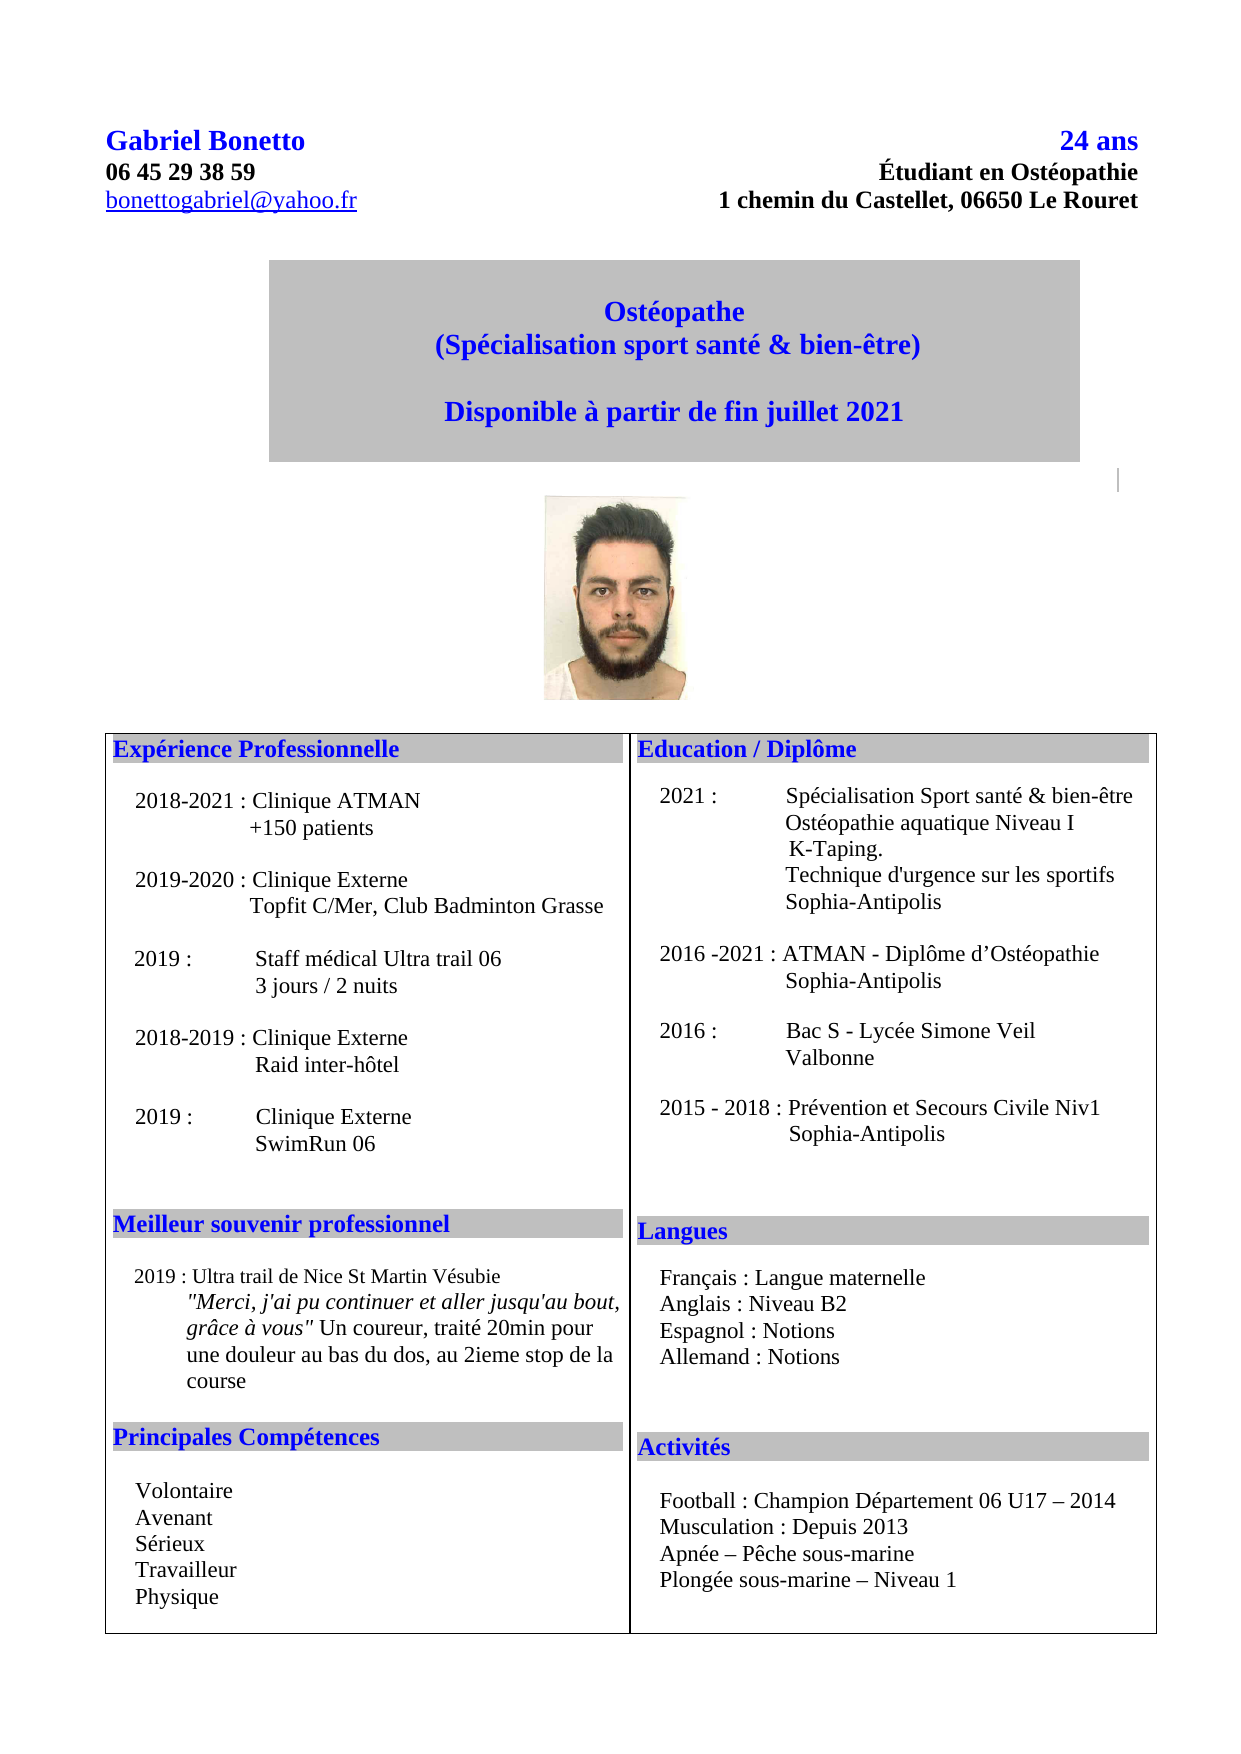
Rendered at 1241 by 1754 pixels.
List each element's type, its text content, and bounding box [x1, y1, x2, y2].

table_cell Education / Diplôme 2021 : Spécialisation Sport santé & bien-être Ostéopathie aquatique Niveau I K-Taping. Technique d'urgence sur les sportifs Sophia-Antipolis 2016 -2021 : ATMAN - Diplôme d’Ostéopathie Sophia-Antipolis 2016 : Bac S - Lycée Simone Veil Valbonne 2015 - 2018 : Prévention et Secours Civile Niv1 Sophia-Antipolis Langues Français : Langue maternelle Anglais : Niveau B2 Espagnol : Notions Allemand : Notions Activités Football : Champion Département 06 U17 – 2014 Musculation : Depuis 2013 Apnée – Pêche sous-marine Plongée sous-marine – Niveau 1 [631, 734, 1156, 1633]
table_header [1151, 123, 1156, 227]
table_cell [105, 227, 158, 733]
table_cell [1128, 227, 1138, 733]
table_cell Expérience Professionnelle 2018-2021 : Clinique ATMAN +150 patients 2019-2020 : Clinique Externe Topfit C/Mer, Club Badminton Grasse 2019 : Staff médical Ultra trail 06 3 jours / 2 nuits 2018-2019 : Clinique Externe Raid inter-hôtel 2019 : Clinique Externe SwimRun 06 Meilleur souvenir professionnel 2019 : Ultra trail de Nice St Martin Vésubie "Merci, j'ai pu continuer et aller jusqu'au bout, grâce à vous" Un coureur, traité 20min pour une douleur au bas du dos, au 2ieme stop de la course Principales Compétences Volontaire Avenant Sérieux Travailleur Physique [106, 734, 629, 1633]
table_cell Ostéopathe (Spécialisation sport santé & bien-être) Disponible à partir de fin juillet 2021 [158, 227, 1117, 733]
table_cell [1117, 227, 1128, 733]
table_cell [1145, 227, 1151, 733]
table_header Gabriel Bonetto 06 45 29 38 59 bonettogabriel@yahoo.fr [105, 123, 630, 227]
table_header [1138, 123, 1145, 227]
table_cell [1138, 227, 1145, 733]
table_cell [1151, 227, 1156, 733]
picture [543, 495, 694, 700]
table_header 24 ans Étudiant en Ostéopathie 1 chemin du Castellet, 06650 Le Rouret [630, 123, 1138, 227]
table_header [1145, 123, 1151, 227]
